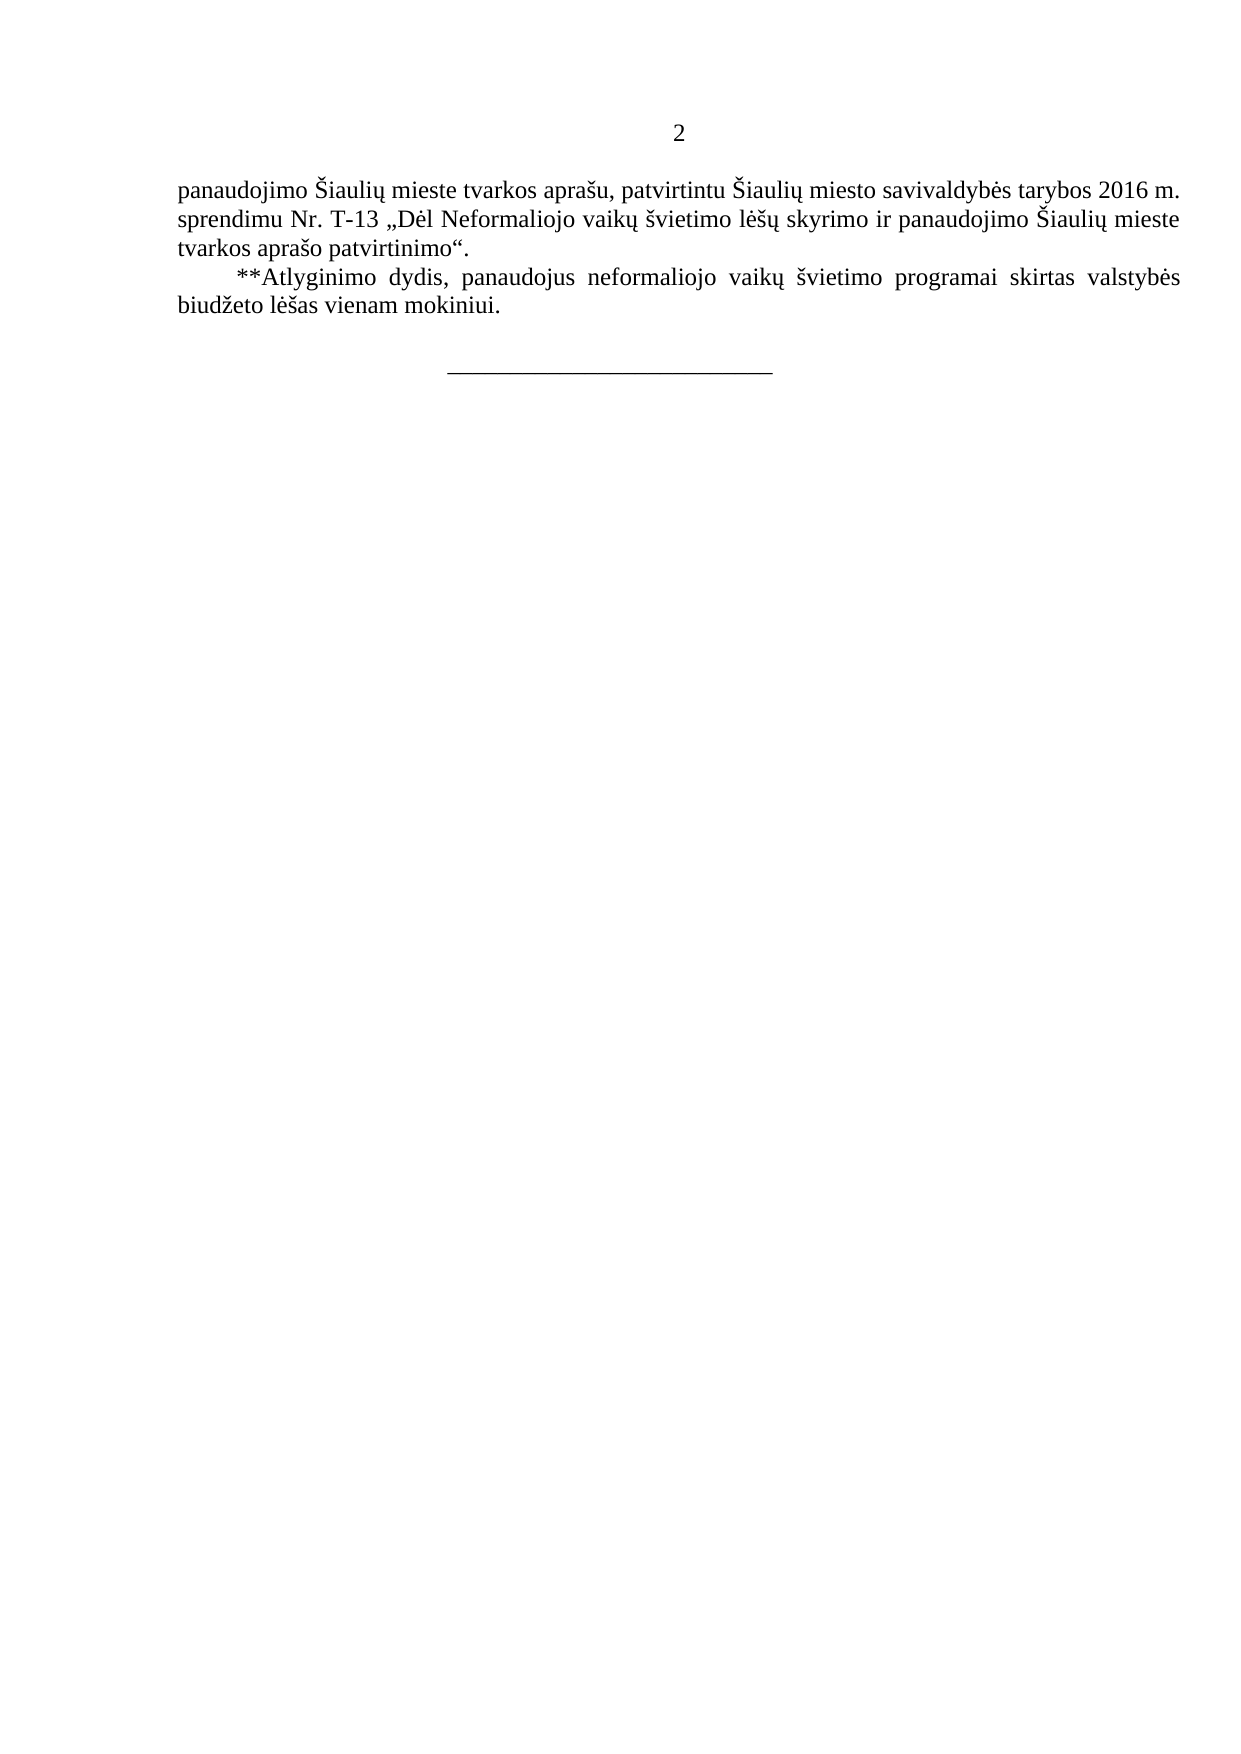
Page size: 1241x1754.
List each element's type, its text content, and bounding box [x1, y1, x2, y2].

text panaudojimo Šiaulių mieste tvarkos aprašu, patvirtintu Šiaulių miesto savivaldybės tarybos 2016 m. sprendimu Nr. T-13 „Dėl Neformaliojo vaikų švietimo lėšų skyrimo ir panaudojimo Šiaulių mieste tvarkos aprašo patvirtinimo“. [177, 176, 1181, 262]
text **Atlyginimo dydis, panaudojus neformaliojo vaikų švietimo programai skirtas valstybės biudžeto lėšas vienam mokiniui. [177, 262, 1181, 319]
text __________________________ [447, 348, 1181, 377]
